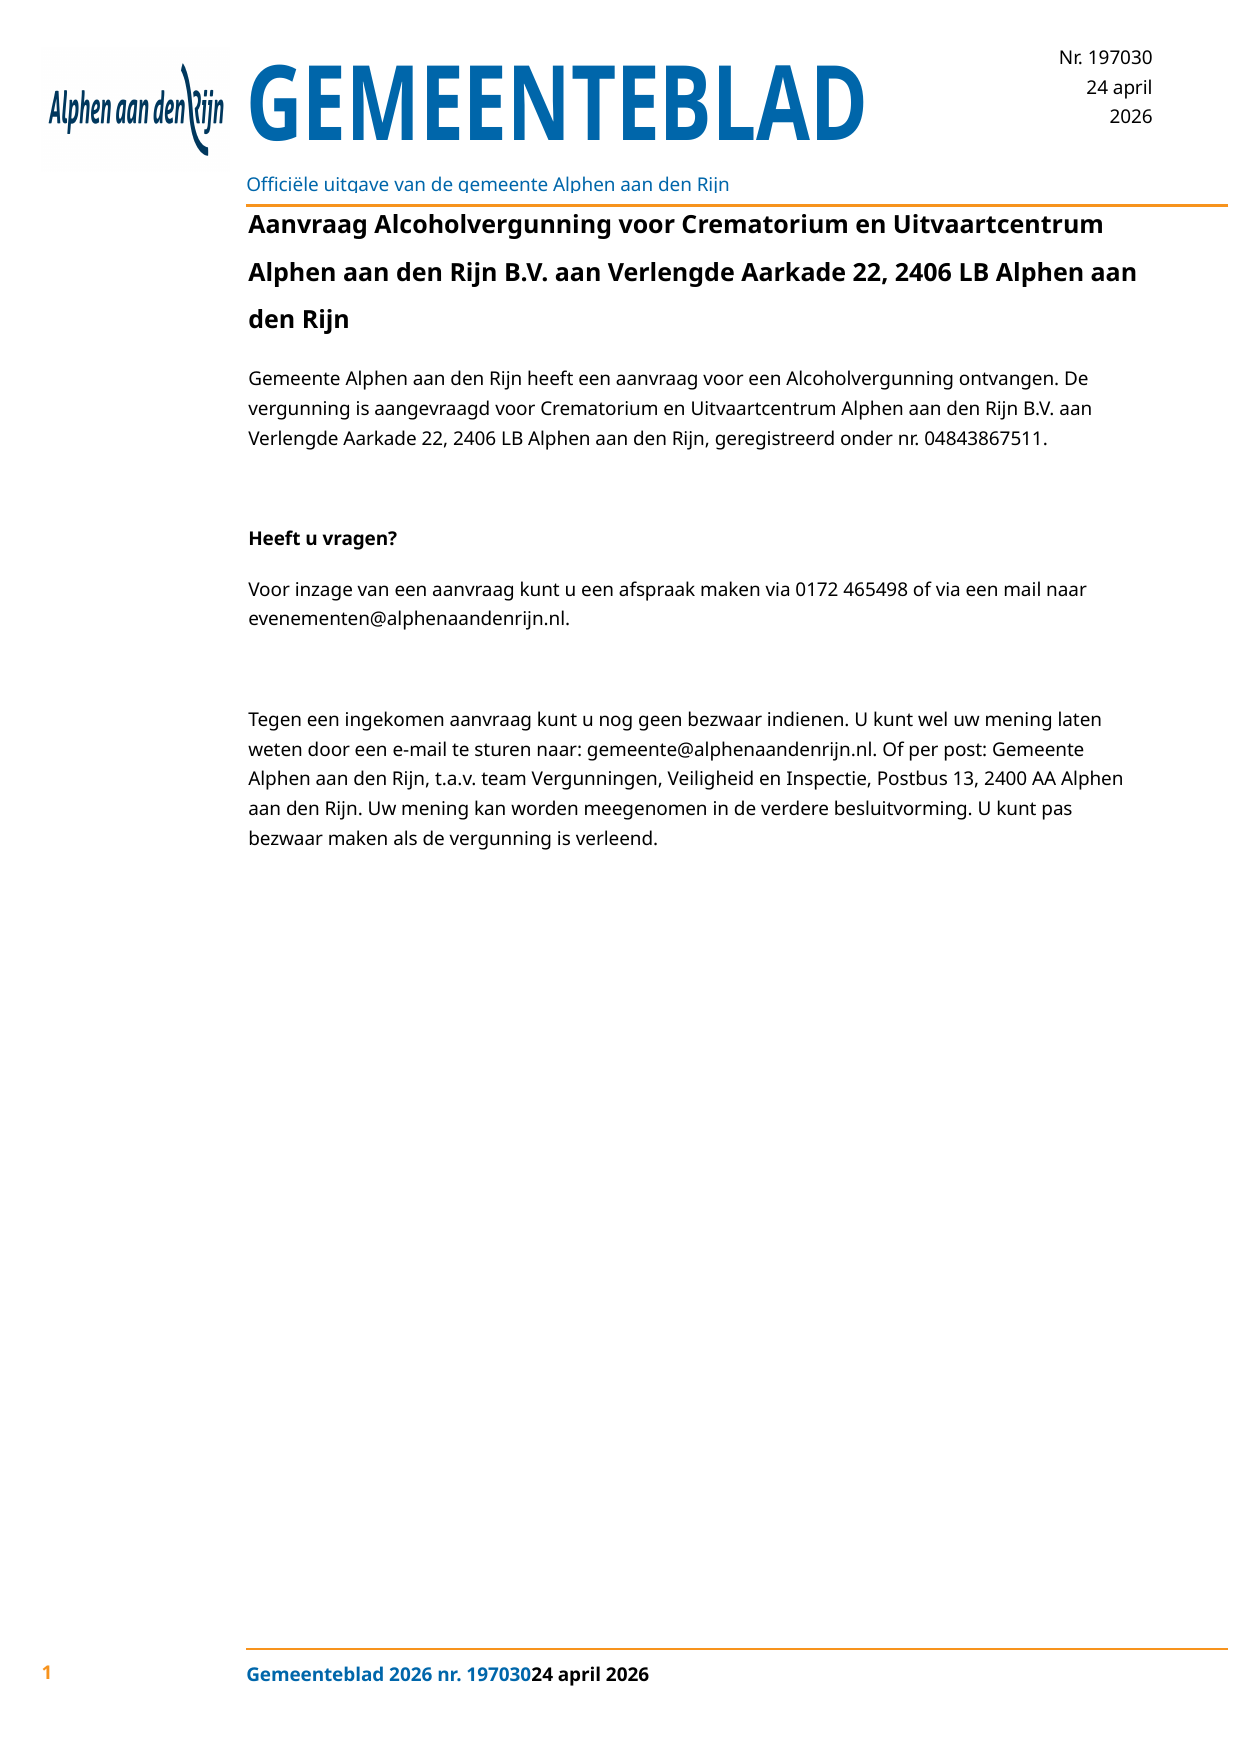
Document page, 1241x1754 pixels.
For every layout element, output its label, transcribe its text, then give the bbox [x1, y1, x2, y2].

text Aanvraag Alcoholvergunning voor Crematorium en Uitvaartcentrum Alphen aan den Rijn B.V. aan Verlengde Aarkade 22, 2406 LB Alphen aan den Rijn [248, 207, 1152, 336]
text Gemeente Alphen aan den Rijn heeft een aanvraag voor een Alcoholvergunning ontvangen. De vergunning is aangevraagd voor Crematorium en Uitvaartcentrum Alphen aan den Rijn B.V. aan Verlengde Aarkade 22, 2406 LB Alphen aan den Rijn, geregistreerd onder nr. 04843867511. [248, 366, 1152, 450]
picture [41, 47, 231, 172]
text Voor inzage van een aanvraag kunt u een afspraak maken via 0172 465498 of via een mail naar evenementen@alphenaandenrijn.nl. [248, 576, 1152, 631]
text Tegen een ingekomen aanvraag kunt u nog geen bezwaar indienen. U kunt wel uw mening laten weten door een e-mail te sturen naar: gemeente@alphenaandenrijn.nl. Of per post: Gemeente Alphen aan den Rijn, t.a.v. team Vergunningen, Veiligheid en Inspectie, Postbus 13, 2400 AA Alphen aan den Rijn. Uw mening kan worden meegenomen in de verdere besluitvorming. U kunt pas bezwaar maken als de vergunning is verleend. [248, 706, 1152, 850]
text Heeft u vragen? [248, 526, 1152, 551]
